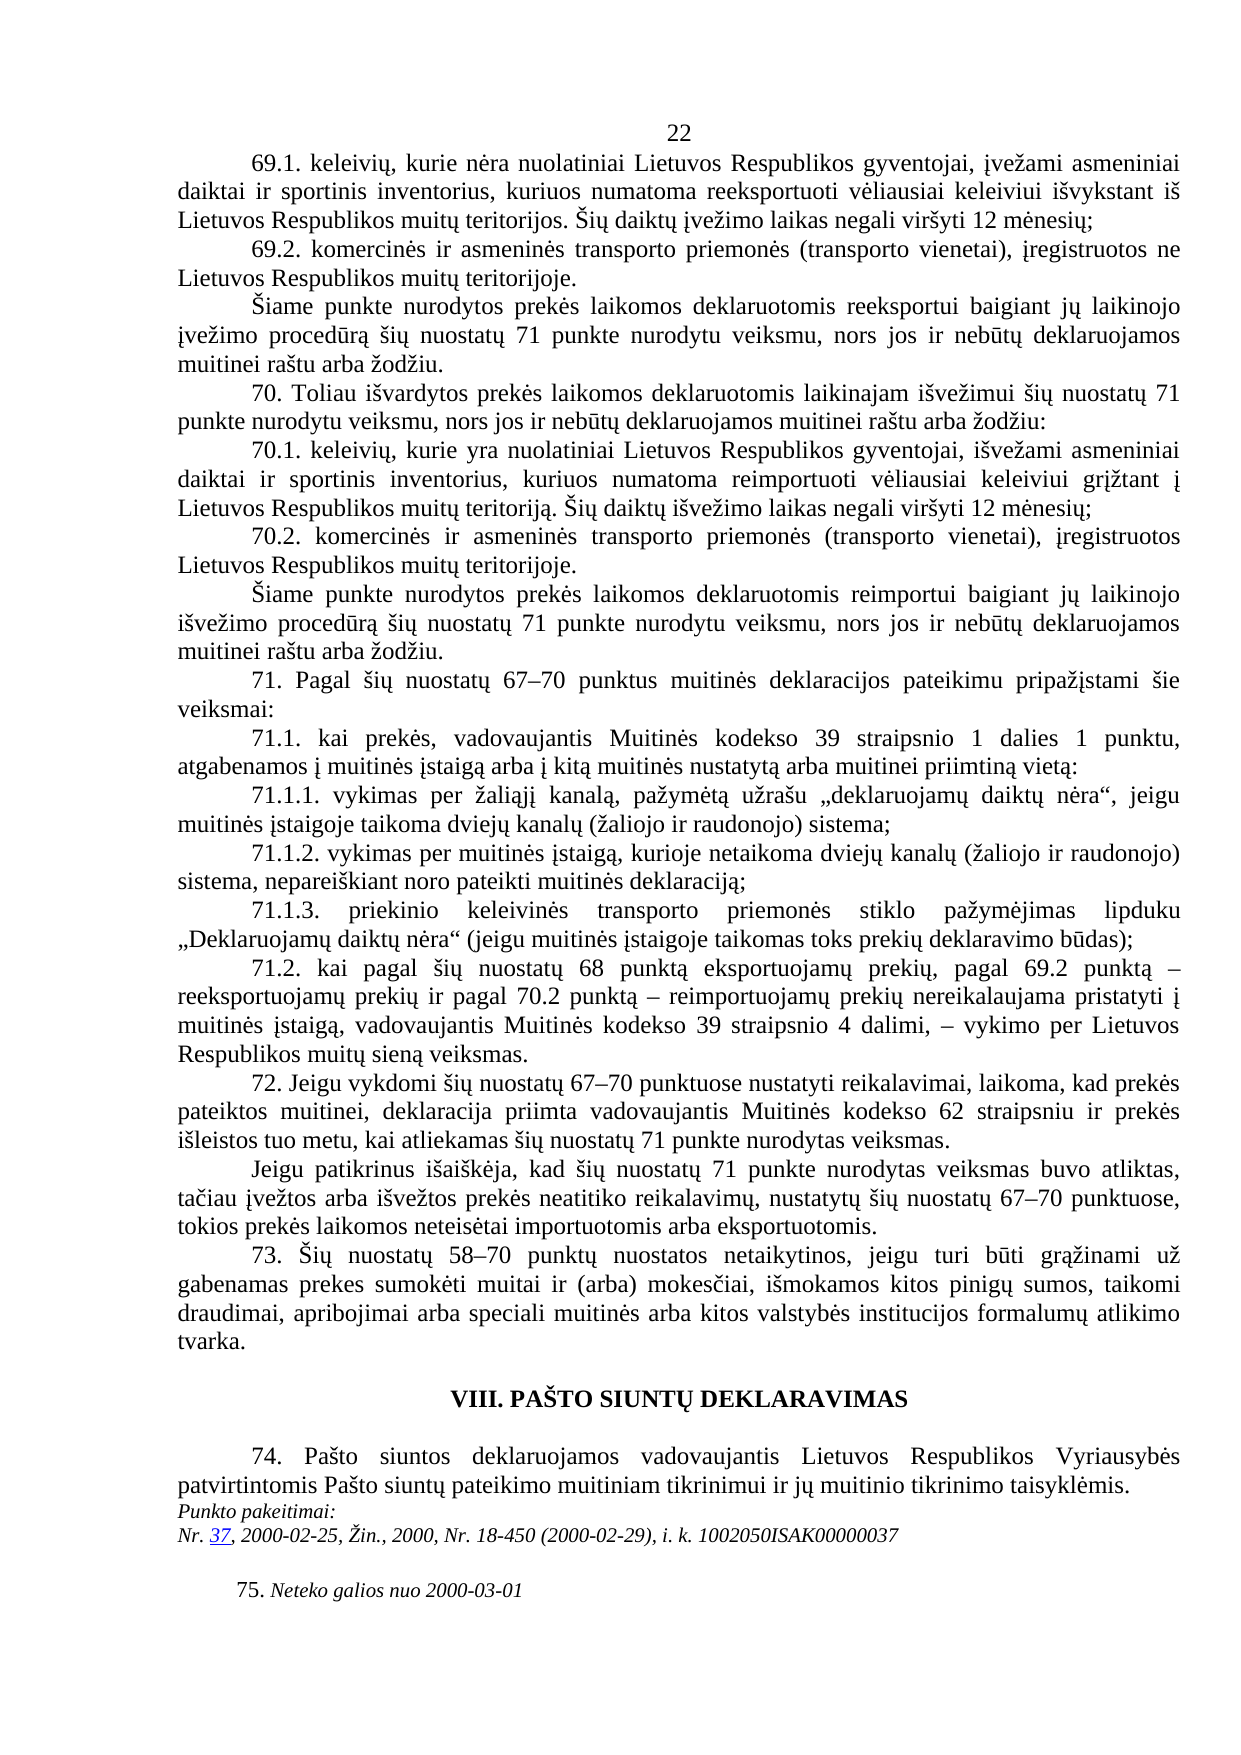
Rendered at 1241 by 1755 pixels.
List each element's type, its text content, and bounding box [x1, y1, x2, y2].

text 72. Jeigu vykdomi šių nuostatų 67–70 punktuose nustatyti reikalavimai, laikoma, kad prekės pateiktos muitinei, deklaracija priimta vadovaujantis Muitinės kodekso 62 straipsniu ir prekės išleistos tuo metu, kai atliekamas šių nuostatų 71 punkte nurodytas veiksmas. [177, 1068, 1181, 1154]
text VIII. PAŠTO SIUNTŲ DEKLARAVIMAS [177, 1384, 1181, 1413]
text Jeigu patikrinus išaiškėja, kad šių nuostatų 71 punkte nurodytas veiksmas buvo atliktas, tačiau įvežtos arba išvežtos prekės neatitiko reikalavimų, nustatytų šių nuostatų 67–70 punktuose, tokios prekės laikomos neteisėtai importuotomis arba eksportuotomis. [177, 1154, 1181, 1240]
text 75. Neteko galios nuo 2000-03-01 [177, 1576, 1181, 1602]
text 69.1. keleivių, kurie nėra nuolatiniai Lietuvos Respublikos gyventojai, įvežami asmeniniai daiktai ir sportinis inventorius, kuriuos numatoma reeksportuoti vėliausiai keleiviui išvykstant iš Lietuvos Respublikos muitų teritorijos. Šių daiktų įvežimo laikas negali viršyti 12 mėnesių; [177, 148, 1181, 234]
text 71.1.2. vykimas per muitinės įstaigą, kurioje netaikoma dviejų kanalų (žaliojo ir raudonojo) sistema, nepareiškiant noro pateikti muitinės deklaraciją; [177, 838, 1181, 895]
text 70. Toliau išvardytos prekės laikomos deklaruotomis laikinajam išvežimui šių nuostatų 71 punkte nurodytu veiksmu, nors jos ir nebūtų deklaruojamos muitinei raštu arba žodžiu: [177, 378, 1181, 435]
text 71.1.1. vykimas per žaliąjį kanalą, pažymėtą užrašu „deklaruojamų daiktų nėra“, jeigu muitinės įstaigoje taikoma dviejų kanalų (žaliojo ir raudonojo) sistema; [177, 780, 1181, 838]
text Šiame punkte nurodytos prekės laikomos deklaruotomis reeksportui baigiant jų laikinojo įvežimo procedūrą šių nuostatų 71 punkte nurodytu veiksmu, nors jos ir nebūtų deklaruojamos muitinei raštu arba žodžiu. [177, 291, 1181, 378]
text 74. Pašto siuntos deklaruojamos vadovaujantis Lietuvos Respublikos Vyriausybės patvirtintomis Pašto siuntų pateikimo muitiniam tikrinimui ir jų muitinio tikrinimo taisyklėmis. [177, 1441, 1181, 1499]
text Punkto pakeitimai: [177, 1499, 1181, 1523]
text Šiame punkte nurodytos prekės laikomos deklaruotomis reimportui baigiant jų laikinojo išvežimo procedūrą šių nuostatų 71 punkte nurodytu veiksmu, nors jos ir nebūtų deklaruojamos muitinei raštu arba žodžiu. [177, 579, 1181, 665]
text 71. Pagal šių nuostatų 67–70 punktus muitinės deklaracijos pateikimu pripažįstami šie veiksmai: [177, 665, 1181, 723]
text 71.2. kai pagal šių nuostatų 68 punktą eksportuojamų prekių, pagal 69.2 punktą – reeksportuojamų prekių ir pagal 70.2 punktą – reimportuojamų prekių nereikalaujama pristatyti į muitinės įstaigą, vadovaujantis Muitinės kodekso 39 straipsnio 4 dalimi, – vykimo per Lietuvos Respublikos muitų sieną veiksmas. [177, 953, 1181, 1068]
text 70.2. komercinės ir asmeninės transporto priemonės (transporto vienetai), įregistruotos Lietuvos Respublikos muitų teritorijoje. [177, 521, 1181, 579]
text 71.1.3. priekinio keleivinės transporto priemonės stiklo pažymėjimas lipduku „Deklaruojamų daiktų nėra“ (jeigu muitinės įstaigoje taikomas toks prekių deklaravimo būdas); [177, 895, 1181, 953]
text 69.2. komercinės ir asmeninės transporto priemonės (transporto vienetai), įregistruotos ne Lietuvos Respublikos muitų teritorijoje. [177, 234, 1181, 291]
text 73. Šių nuostatų 58–70 punktų nuostatos netaikytinos, jeigu turi būti grąžinami už gabenamas prekes sumokėti muitai ir (arba) mokesčiai, išmokamos kitos pinigų sumos, taikomi draudimai, apribojimai arba speciali muitinės arba kitos valstybės institucijos formalumų atlikimo tvarka. [177, 1240, 1181, 1355]
text 70.1. keleivių, kurie yra nuolatiniai Lietuvos Respublikos gyventojai, išvežami asmeniniai daiktai ir sportinis inventorius, kuriuos numatoma reimportuoti vėliausiai keleiviui grįžtant į Lietuvos Respublikos muitų teritoriją. Šių daiktų išvežimo laikas negali viršyti 12 mėnesių; [177, 435, 1181, 521]
text Nr. 37, 2000-02-25, Žin., 2000, Nr. 18-450 (2000-02-29), i. k. 1002050ISAK00000037 [177, 1523, 1181, 1547]
text 71.1. kai prekės, vadovaujantis Muitinės kodekso 39 straipsnio 1 dalies 1 punktu, atgabenamos į muitinės įstaigą arba į kitą muitinės nustatytą arba muitinei priimtiną vietą: [177, 723, 1181, 780]
